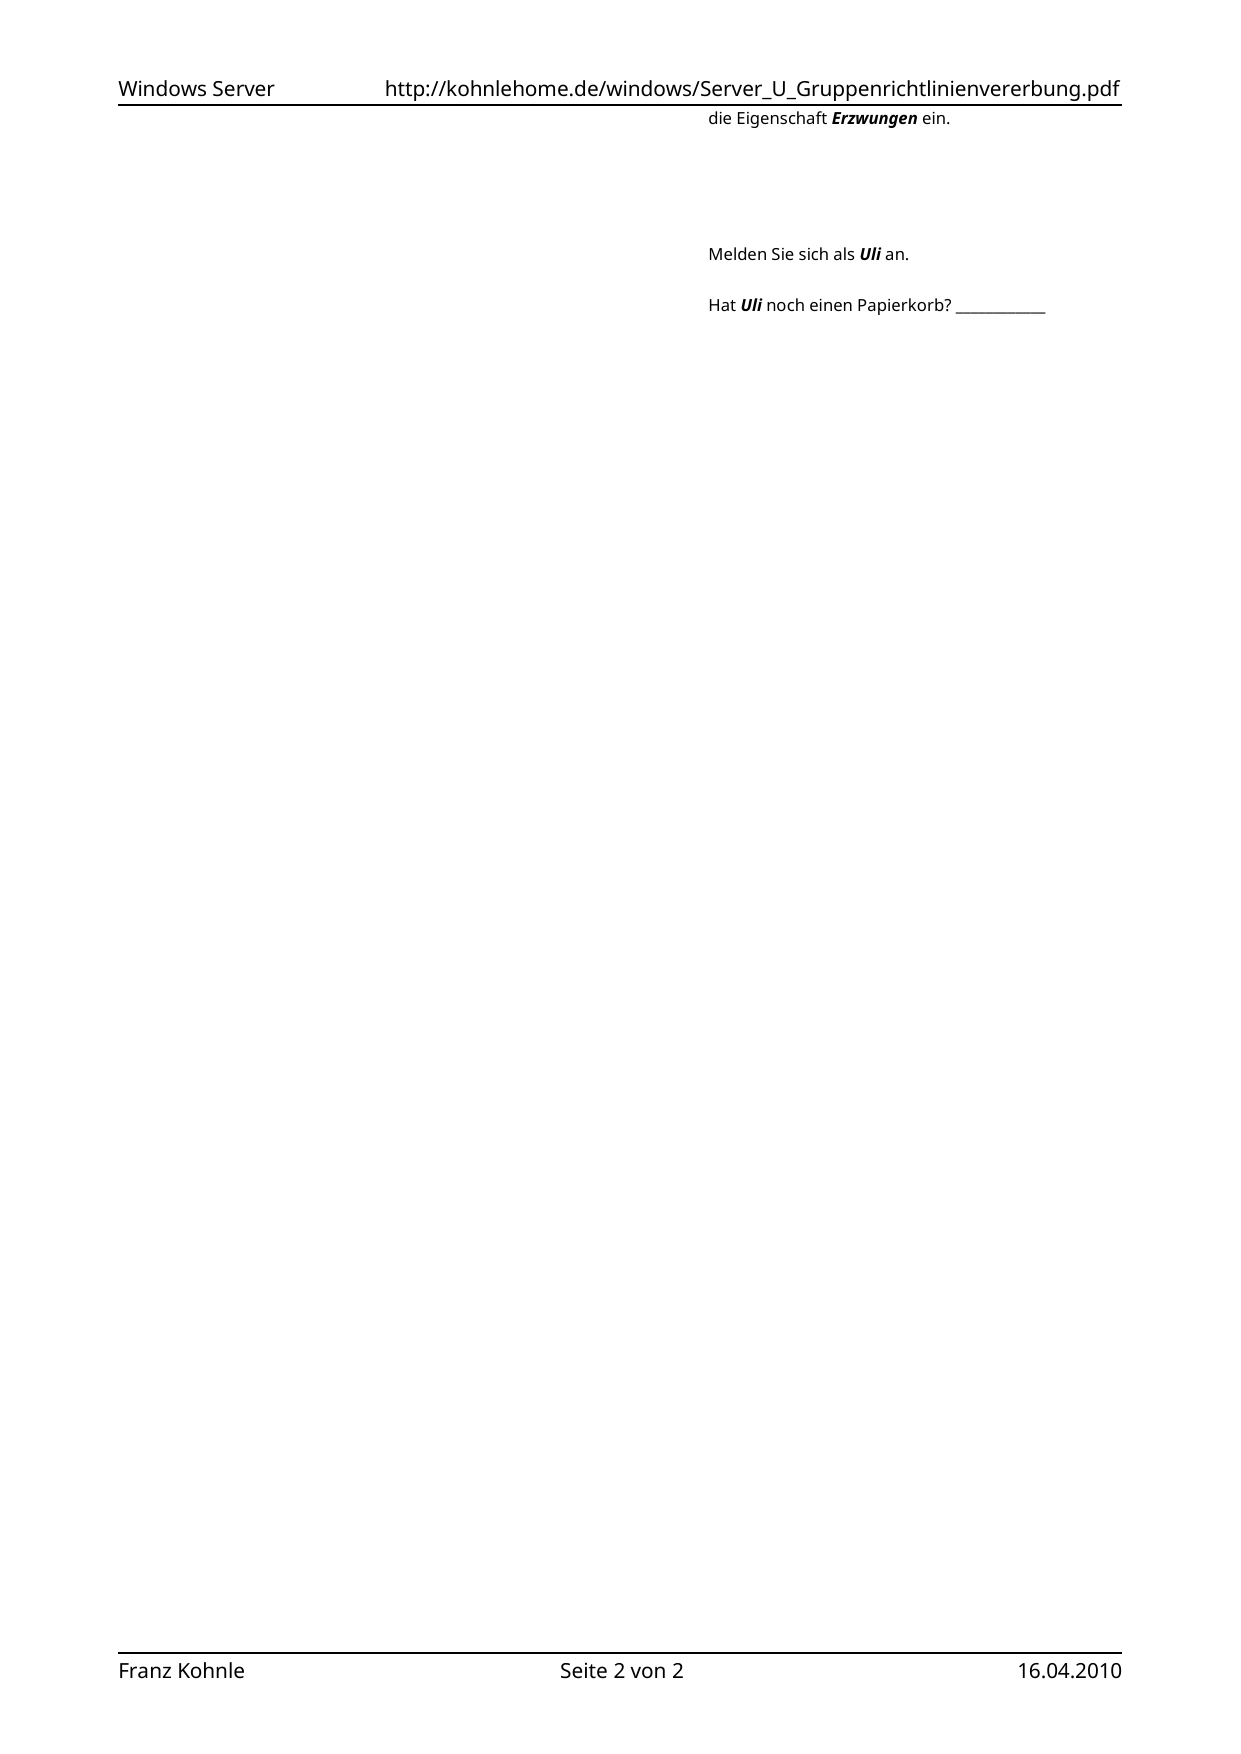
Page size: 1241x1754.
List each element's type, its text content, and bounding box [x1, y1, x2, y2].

text die Eigenschaft Erzwungen ein. [118, 106, 1122, 129]
text Melden Sie sich als Uli an. [118, 242, 1122, 265]
text Hat Uli noch einen Papierkorb? ____________ [118, 293, 1122, 316]
